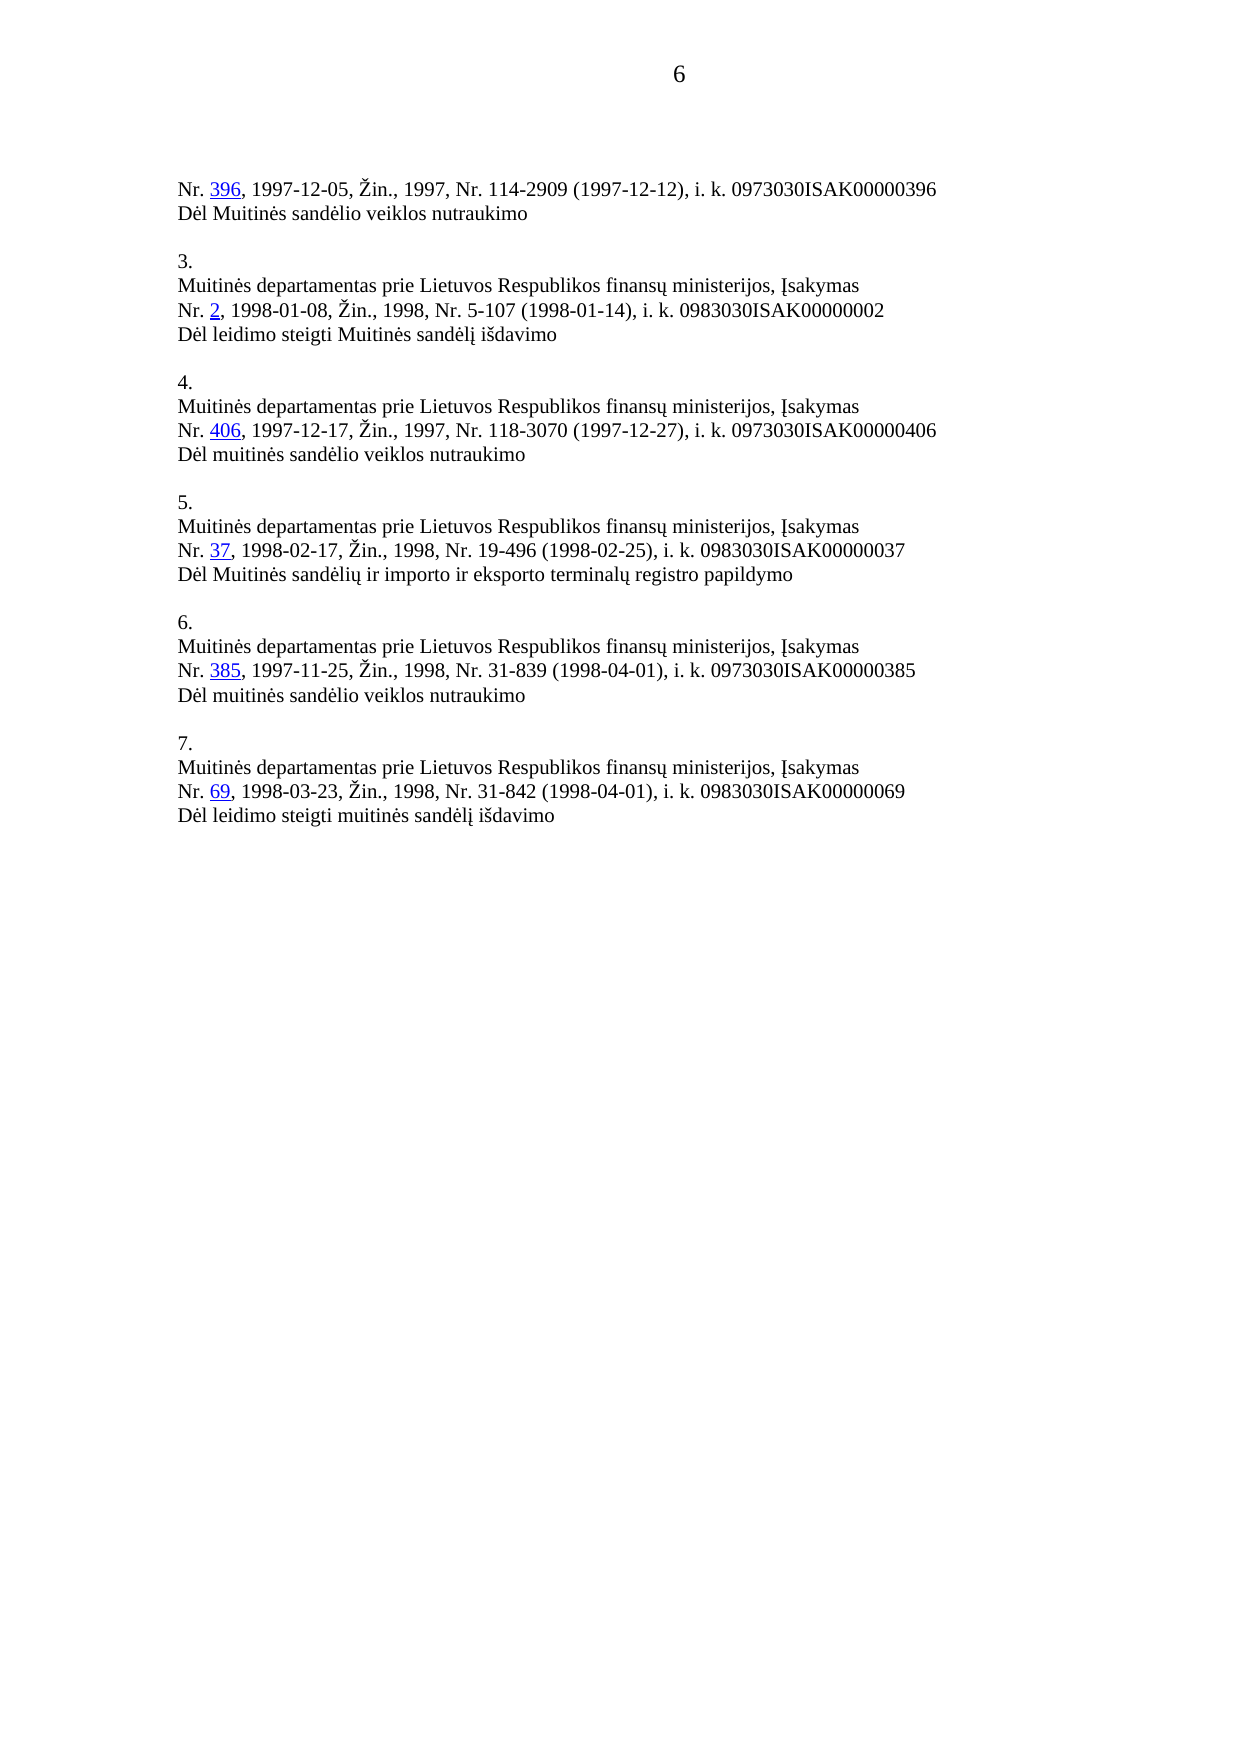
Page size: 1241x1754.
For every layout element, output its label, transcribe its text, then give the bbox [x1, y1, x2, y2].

text Muitinės departamentas prie Lietuvos Respublikos finansų ministerijos, Įsakymas [177, 394, 1181, 418]
text Muitinės departamentas prie Lietuvos Respublikos finansų ministerijos, Įsakymas [177, 755, 1181, 779]
text Nr. 2, 1998-01-08, Žin., 1998, Nr. 5-107 (1998-01-14), i. k. 0983030ISAK00000002 [177, 297, 1181, 322]
text Nr. 37, 1998-02-17, Žin., 1998, Nr. 19-496 (1998-02-25), i. k. 0983030ISAK00000037 [177, 538, 1181, 562]
text Dėl leidimo steigti Muitinės sandėlį išdavimo [177, 322, 1181, 346]
text Dėl leidimo steigti muitinės sandėlį išdavimo [177, 803, 1181, 827]
text Muitinės departamentas prie Lietuvos Respublikos finansų ministerijos, Įsakymas [177, 634, 1181, 658]
text Nr. 69, 1998-03-23, Žin., 1998, Nr. 31-842 (1998-04-01), i. k. 0983030ISAK00000069 [177, 779, 1181, 803]
text 4. [177, 370, 1181, 394]
text Dėl Muitinės sandėlių ir importo ir eksporto terminalų registro papildymo [177, 562, 1181, 586]
text 3. [177, 249, 1181, 273]
text Dėl muitinės sandėlio veiklos nutraukimo [177, 682, 1181, 707]
text 6. [177, 610, 1181, 634]
text Nr. 385, 1997-11-25, Žin., 1998, Nr. 31-839 (1998-04-01), i. k. 0973030ISAK00000385 [177, 658, 1181, 682]
text Dėl Muitinės sandėlio veiklos nutraukimo [177, 201, 1181, 225]
text Nr. 396, 1997-12-05, Žin., 1997, Nr. 114-2909 (1997-12-12), i. k. 0973030ISAK00000396 [177, 177, 1181, 201]
text Dėl muitinės sandėlio veiklos nutraukimo [177, 442, 1181, 466]
text Nr. 406, 1997-12-17, Žin., 1997, Nr. 118-3070 (1997-12-27), i. k. 0973030ISAK00000406 [177, 418, 1181, 442]
text Muitinės departamentas prie Lietuvos Respublikos finansų ministerijos, Įsakymas [177, 273, 1181, 297]
text 7. [177, 731, 1181, 755]
text 5. [177, 490, 1181, 514]
text Muitinės departamentas prie Lietuvos Respublikos finansų ministerijos, Įsakymas [177, 514, 1181, 538]
